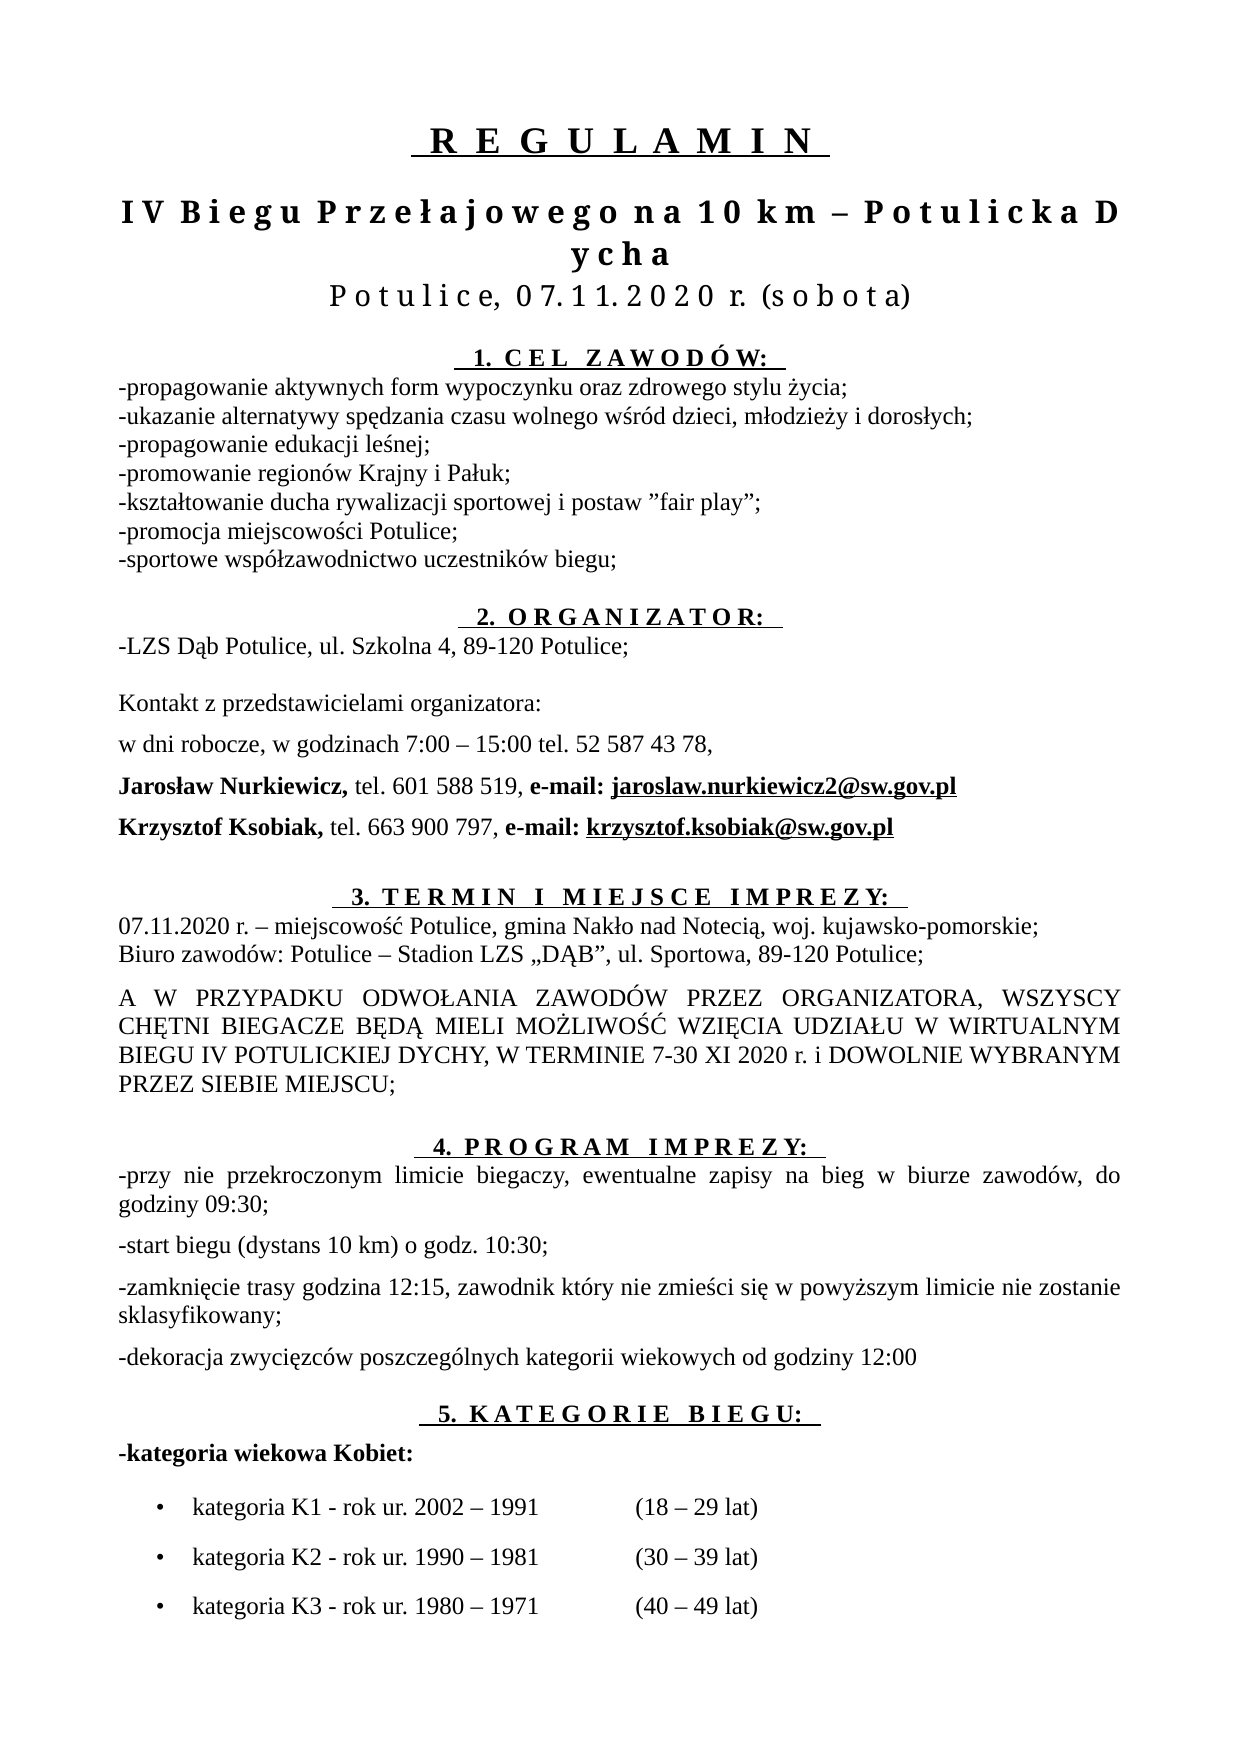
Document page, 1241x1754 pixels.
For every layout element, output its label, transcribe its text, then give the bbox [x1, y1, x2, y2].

text -sportowe współzawodnictwo uczestników biegu; [118, 544, 1122, 573]
text -promocja miejscowości Potulice; [118, 516, 1122, 544]
text Kontakt z przedstawicielami organizatora: [118, 688, 1122, 717]
text 5. K A T E G O R I E B I E G U: [118, 1399, 1122, 1428]
text -LZS Dąb Potulice, ul. Szkolna 4, 89-120 Potulice; [118, 631, 1122, 659]
text • kategoria K2 - rok ur. 1990 – 1981 (30 – 39 lat) [156, 1542, 1122, 1571]
text I V B i e g u P r z e ł a j o w e g o n a 1 0 k m – P o t u l i c k a D y c h a [118, 190, 1122, 275]
text R E G U L A M I N [118, 118, 1122, 161]
text -start biegu (dystans 10 km) o godz. 10:30; [118, 1231, 1122, 1259]
text Biuro zawodów: Potulice – Stadion LZS „DĄB”, ul. Sportowa, 89-120 Potulice; [118, 939, 1122, 968]
text Jarosław Nurkiewicz, tel. 601 588 519, e-mail: jaroslaw.nurkiewicz2@sw.gov.pl [118, 771, 1122, 799]
text • kategoria K1 - rok ur. 2002 – 1991 (18 – 29 lat) [156, 1492, 1122, 1521]
text -przy nie przekroczonym limicie biegaczy, ewentualne zapisy na bieg w biurze zawodów, do godziny 09:30; [118, 1161, 1122, 1218]
text w dni robocze, w godzinach 7:00 – 15:00 tel. 52 587 43 78, [118, 729, 1122, 758]
text A W PRZYPADKU ODWOŁANIA ZAWODÓW PRZEZ ORGANIZATORA, WSZYSCY CHĘTNI BIEGACZE BĘDĄ MIELI MOŻLIWOŚĆ WZIĘCIA UDZIAŁU W WIRTUALNYM BIEGU IV POTULICKIEJ DYCHY, W TERMINIE 7-30 XI 2020 r. i DOWOLNIE WYBRANYM PRZEZ SIEBIE MIEJSCU; [118, 983, 1122, 1098]
text -ukazanie alternatywy spędzania czasu wolnego wśród dzieci, młodzieży i dorosłych; [118, 401, 1122, 429]
text -propagowanie aktywnych form wypoczynku oraz zdrowego stylu życia; [118, 372, 1122, 401]
text 1. C E L Z A W O D Ó W: [118, 343, 1122, 372]
text Krzysztof Ksobiak, tel. 663 900 797, e-mail: krzysztof.ksobiak@sw.gov.pl [118, 812, 1122, 841]
text -kategoria wiekowa Kobiet: [118, 1438, 1122, 1467]
text 4. P R O G R A M I M P R E Z Y: [118, 1132, 1122, 1161]
text -zamknięcie trasy godzina 12:15, zawodnik który nie zmieści się w powyższym limicie nie zostanie sklasyfikowany; [118, 1272, 1122, 1329]
text -propagowanie edukacji leśnej; [118, 429, 1122, 458]
text -dekoracja zwycięzców poszczególnych kategorii wiekowych od godziny 12:00 [118, 1342, 1122, 1371]
text • kategoria K3 - rok ur. 1980 – 1971 (40 – 49 lat) [156, 1591, 1122, 1620]
text -kształtowanie ducha rywalizacji sportowej i postaw ”fair play”; [118, 487, 1122, 516]
text P o t u l i c e, 0 7. 1 1. 2 0 2 0 r. (s o b o t a) [118, 275, 1122, 314]
text -promowanie regionów Krajny i Pałuk; [118, 458, 1122, 487]
text 07.11.2020 r. – miejscowość Potulice, gmina Nakło nad Notecią, woj. kujawsko-pomorskie; [118, 911, 1122, 939]
text 2. O R G A N I Z A T O R: [118, 602, 1122, 631]
text 3. T E R M I N I M I E J S C E I M P R E Z Y: [118, 882, 1122, 911]
